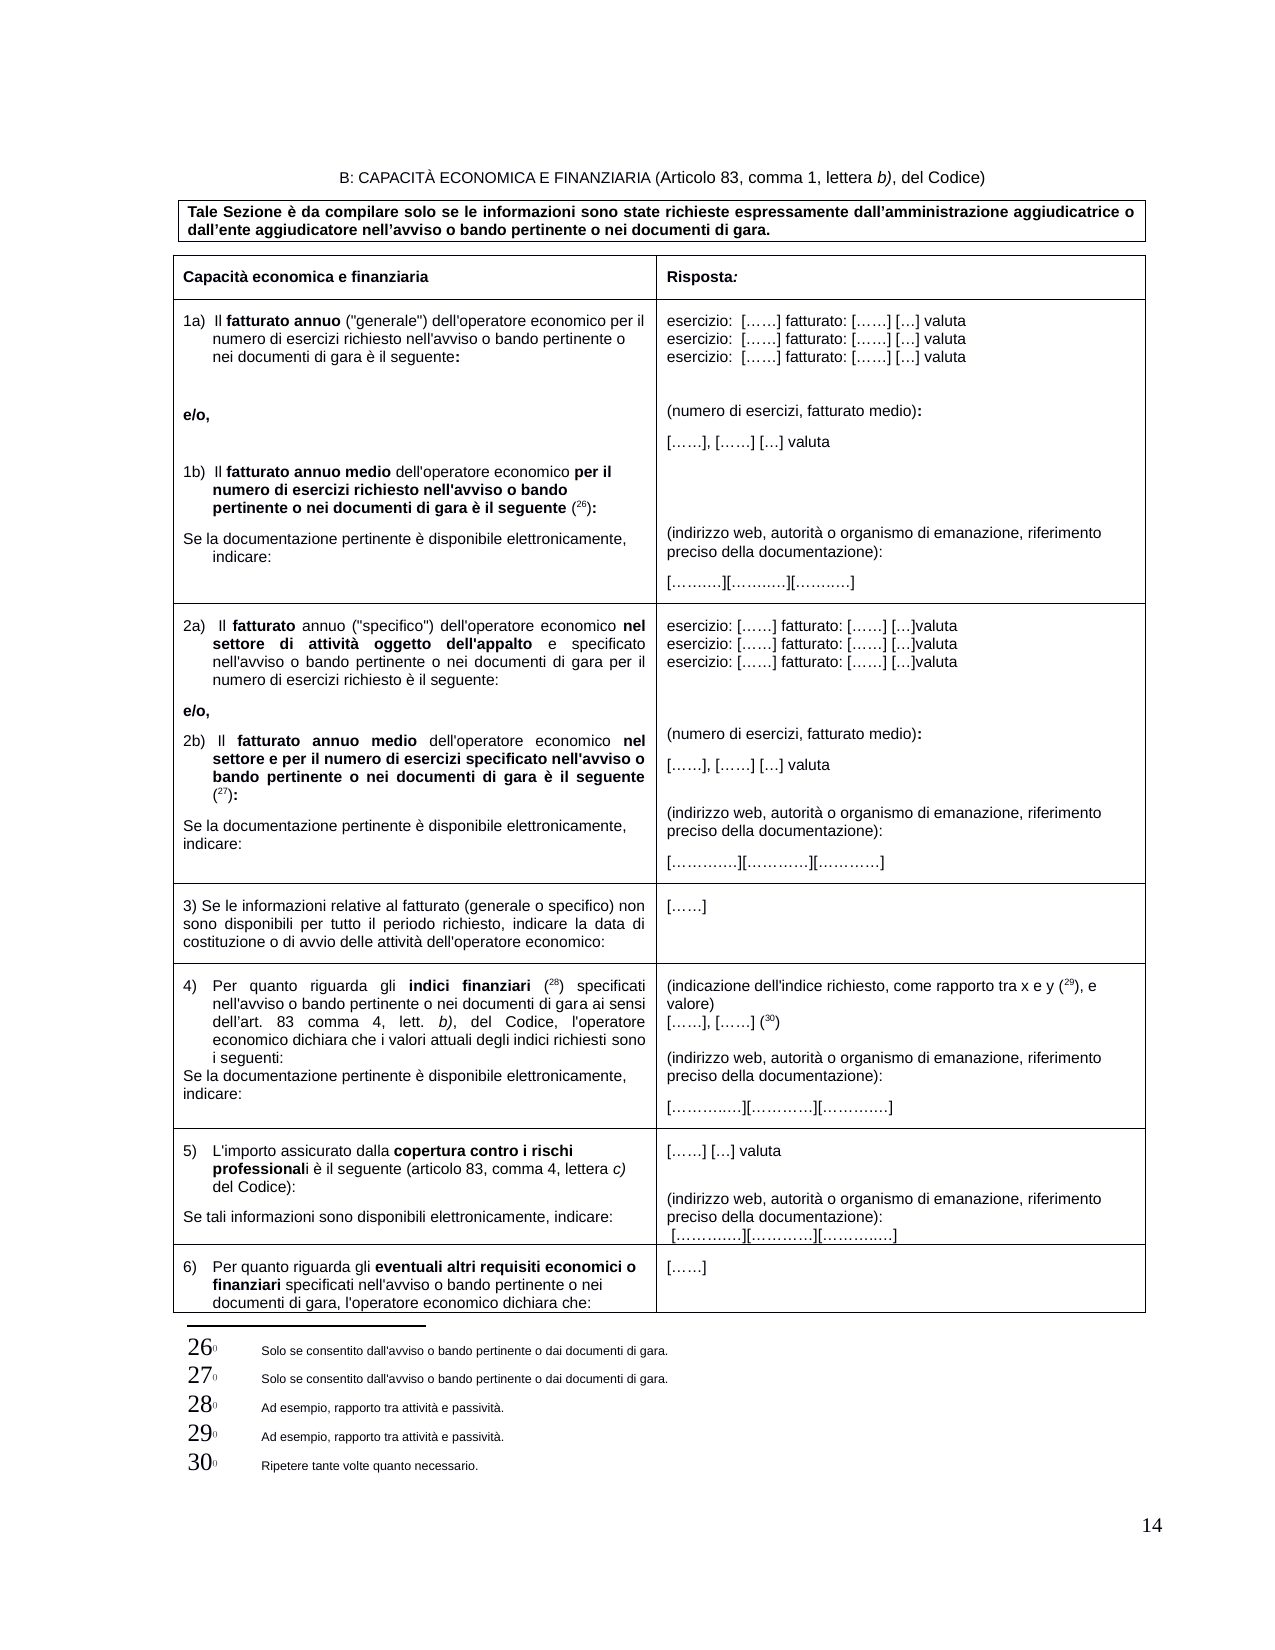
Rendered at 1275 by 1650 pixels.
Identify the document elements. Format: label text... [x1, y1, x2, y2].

table_header Capacità economica e finanziaria [174, 256, 656, 298]
table_header Risposta: [657, 256, 1145, 298]
table_cell [……] […] valuta (indirizzo web, autorità o organismo di emanazione, riferimento preciso della documentazione): [……….…][…………][………..…] [657, 1129, 1145, 1244]
table_cell 3) Se le informazioni relative al fatturato (generale o specifico) non sono disponibili per tutto il periodo richiesto, indicare la data di costituzione o di avvio delle attività dell'operatore economico: [174, 884, 656, 963]
table_cell [……] [657, 1245, 1145, 1312]
table_cell (indicazione dell'indice richiesto, come rapporto tra x e y (), e valore) [……], [……] () (indirizzo web, autorità o organismo di emanazione, riferimento preciso della documentazione): [………..…][…………][……….…] [657, 964, 1145, 1128]
text Tale Sezione è da compilare solo se le informazioni sono state richieste espressamente dall’amministrazione aggiudicatrice o dall’ente aggiudicatore nell’avviso o bando pertinente o nei documenti di gara. [179, 201, 1145, 241]
table_cell L'importo assicurato dalla copertura contro i rischi professionali è il seguente (articolo 83, comma 4, lettera c) del Codice): Se tali informazioni sono disponibili elettronicamente, indicare: [174, 1129, 656, 1244]
table_cell Per quanto riguarda gli eventuali altri requisiti economici o finanziari specificati nell'avviso o bando pertinente o nei documenti di gara, l'operatore economico dichiara che: [174, 1245, 656, 1312]
table_cell [……] [657, 884, 1145, 963]
table_cell 2a) Il fatturato annuo ("specifico") dell'operatore economico nel settore di attività oggetto dell'appalto e specificato nell'avviso o bando pertinente o nei documenti di gara per il numero di esercizi richiesto è il seguente: e/o, 2b) Il fatturato annuo medio dell'operatore economico nel settore e per il numero di esercizi specificato nell'avviso o bando pertinente o nei documenti di gara è il seguente (): Se la documentazione pertinente è disponibile elettronicamente, indicare: [174, 604, 656, 883]
table_cell 1a) Il fatturato annuo ("generale") dell'operatore economico per il numero di esercizi richiesto nell'avviso o bando pertinente o nei documenti di gara è il seguente: e/o, 1b) Il fatturato annuo medio dell'operatore economico per il numero di esercizi richiesto nell'avviso o bando pertinente o nei documenti di gara è il seguente (): Se la documentazione pertinente è disponibile elettronicamente, indicare: [174, 300, 656, 603]
table_cell Per quanto riguarda gli indici finanziari () specificati nell'avviso o bando pertinente o nei documenti di gara ai sensi dell’art. 83 comma 4, lett. b), del Codice, l'operatore economico dichiara che i valori attuali degli indici richiesti sono i seguenti: Se la documentazione pertinente è disponibile elettronicamente, indicare: [174, 964, 656, 1128]
table_cell esercizio: [……] fatturato: [……] […] valuta esercizio: [……] fatturato: [……] […] valuta esercizio: [……] fatturato: [……] […] valuta (numero di esercizi, fatturato medio): [……], [……] […] valuta (indirizzo web, autorità o organismo di emanazione, riferimento preciso della documentazione): […….…][……..…][……..…] [657, 300, 1145, 603]
table_cell esercizio: [……] fatturato: [……] […]valuta esercizio: [……] fatturato: [……] […]valuta esercizio: [……] fatturato: [……] […]valuta (numero di esercizi, fatturato medio): [……], [……] […] valuta (indirizzo web, autorità o organismo di emanazione, riferimento preciso della documentazione): [……….…][…………][…………] [657, 604, 1145, 883]
title B: Capacità economica e finanziaria (Articolo 83, comma 1, lettera b), del Codice) [187, 168, 1137, 187]
